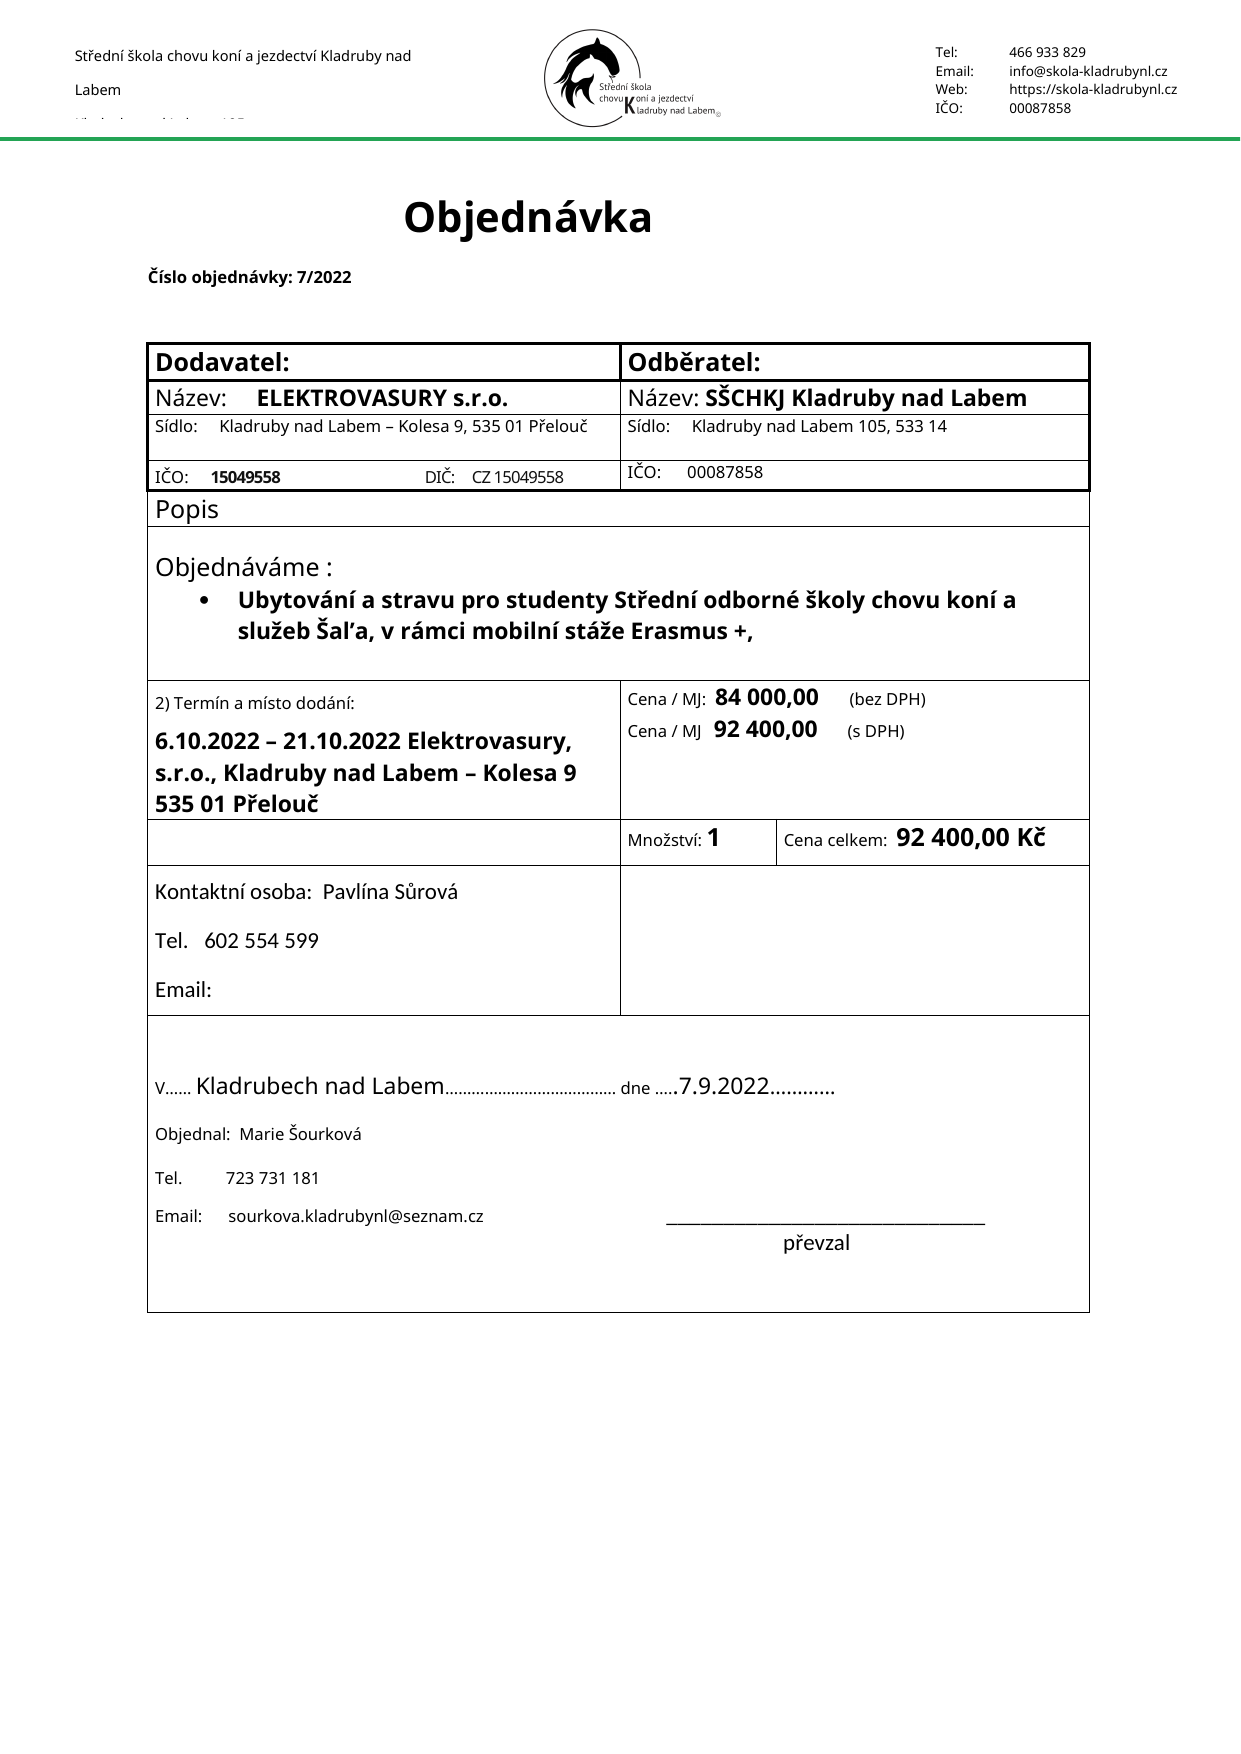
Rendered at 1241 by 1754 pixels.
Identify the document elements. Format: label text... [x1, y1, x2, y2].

table_cell [148, 820, 620, 865]
table_cell Množství: 1 [621, 820, 776, 865]
table_header Dodavatel: [149, 345, 619, 379]
subtitle Objednávka [148, 188, 920, 244]
table_cell Sídlo: Kladruby nad Labem 105, 533 14 [621, 415, 1088, 460]
table_cell [621, 866, 1089, 1014]
table_cell 2) Termín a místo dodání: 6.10.2022 – 21.10.2022 Elektrovasury, s.r.o., Kladruby nad Labem – Kolesa 9 535 01 Přelouč [148, 681, 620, 819]
table_cell Cena celkem: 92 400,00 Kč [777, 820, 1089, 865]
table_cell Kontaktní osoba: Pavlína Sůrová Tel. 602 554 599 Email: [148, 866, 620, 1014]
table_cell V…… Kladrubech nad Labem………………………………… dne …..7.9.2022………… Objednal: Marie Šourková Tel. 723 731 181 Email: sourkova.kladrubynl@seznam.cz ____________________________ převzal [148, 1016, 1089, 1312]
table_cell Cena / MJ: 84 000,00 (bez DPH) Cena / MJ 92 400,00 (s DPH) [621, 681, 1089, 819]
table_cell IČO: 15049558 DIČ: CZ 15049558 [149, 461, 620, 489]
table_header Odběratel: [622, 345, 1088, 379]
table_cell Popis [148, 492, 1089, 526]
table_cell Název: SŠCHKJ Kladruby nad Labem [621, 382, 1088, 413]
table_cell Objednáváme : Ubytování a stravu pro studenty Střední odborné školy chovu koní a služeb Šal’a, v rámci mobilní stáže Erasmus +, [148, 527, 1089, 680]
table_cell IČO: 00087858 [621, 461, 1088, 489]
subtitle Číslo objednávky: 7/2022 [148, 265, 1093, 288]
table_cell Název: ELEKTROVASURY s.r.o. [149, 382, 620, 413]
table_cell Sídlo: Kladruby nad Labem – Kolesa 9, 535 01 Přelouč [149, 415, 620, 460]
